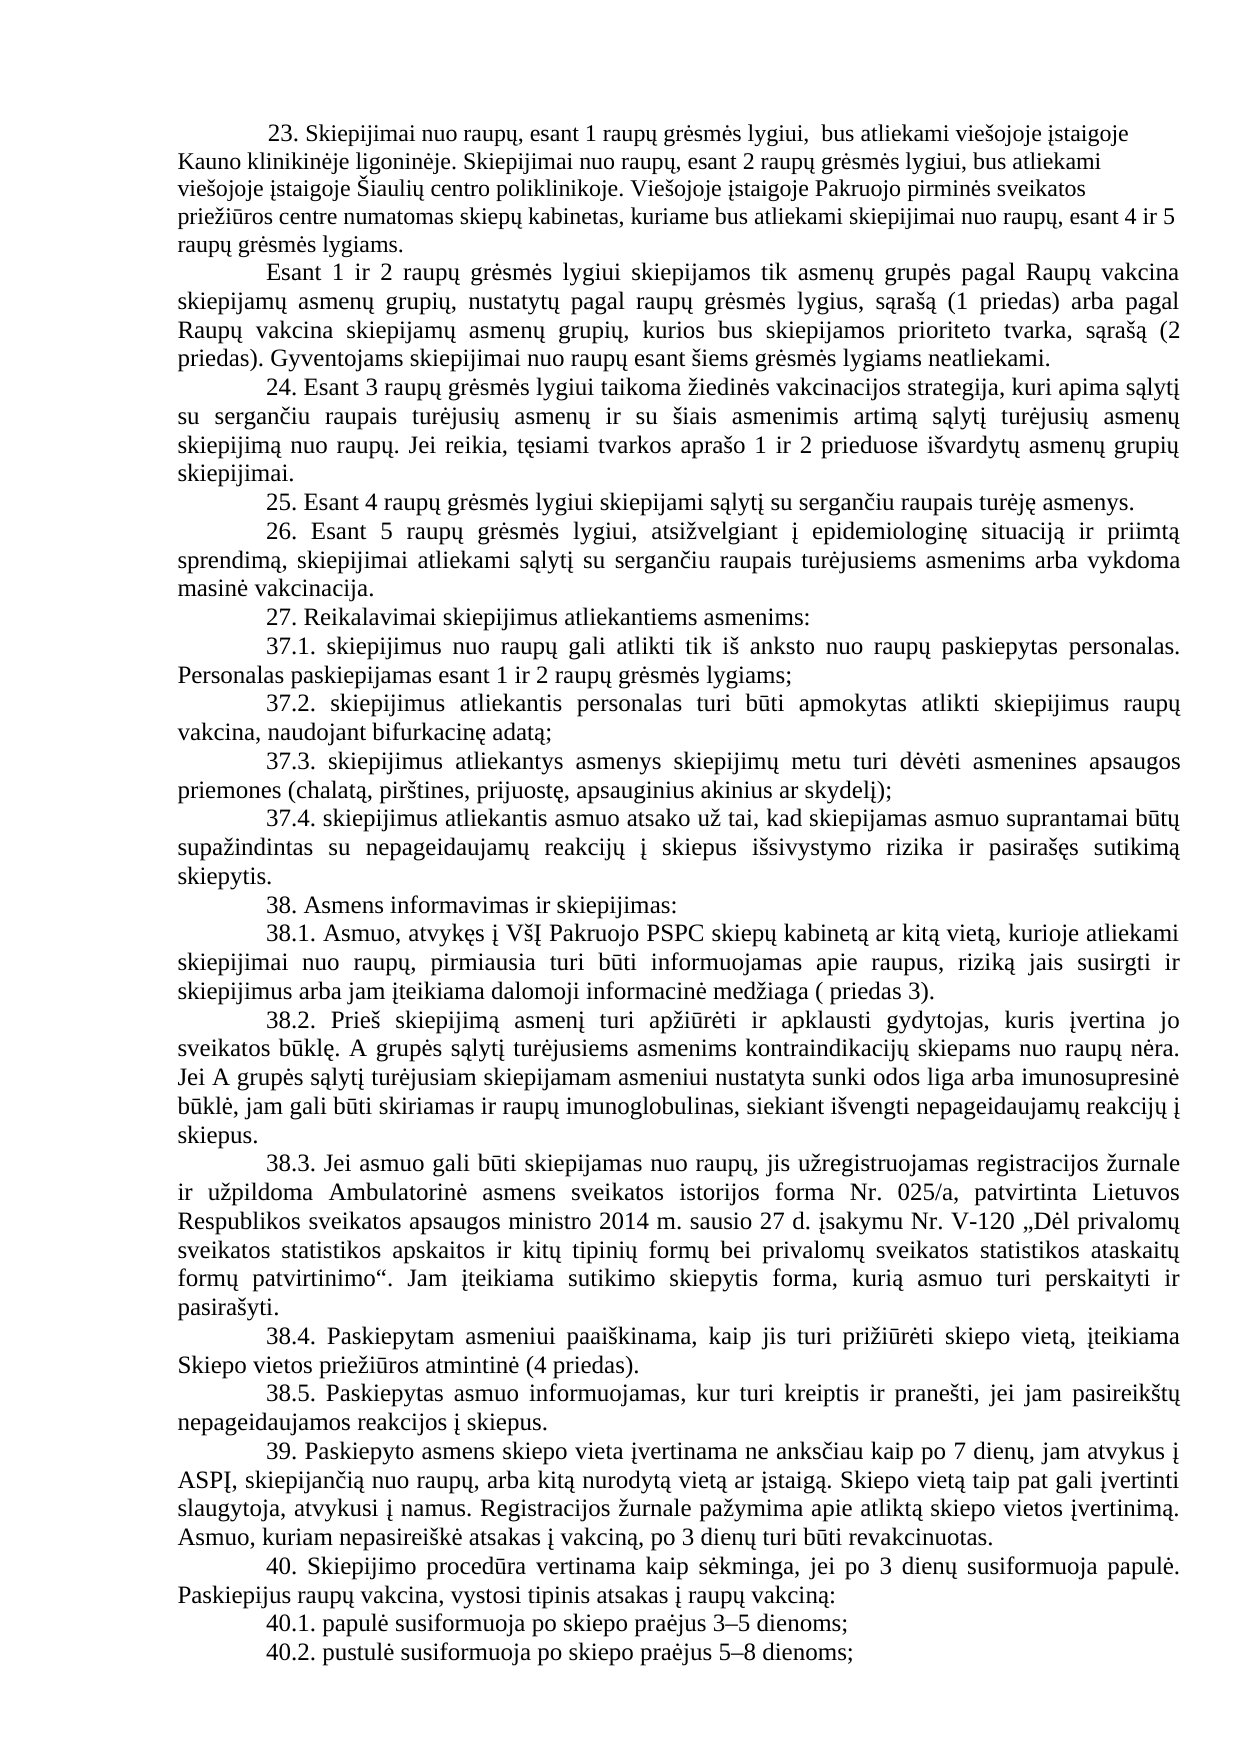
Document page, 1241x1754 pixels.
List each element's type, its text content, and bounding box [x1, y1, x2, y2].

text 38. Asmens informavimas ir skiepijimas: [177, 890, 1181, 918]
text 39. Paskiepyto asmens skiepo vieta įvertinama ne anksčiau kaip po 7 dienų, jam atvykus į ASPĮ, skiepijančią nuo raupų, arba kitą nurodytą vietą ar įstaigą. Skiepo vietą taip pat gali įvertinti slaugytoja, atvykusi į namus. Registracijos žurnale pažymima apie atliktą skiepo vietos įvertinimą. Asmuo, kuriam nepasireiškė atsakas į vakciną, po 3 dienų turi būti revakcinuotas. [177, 1436, 1181, 1551]
text 40. Skiepijimo procedūra vertinama kaip sėkminga, jei po 3 dienų susiformuoja papulė. Paskiepijus raupų vakcina, vystosi tipinis atsakas į raupų vakciną: [177, 1551, 1181, 1608]
text 25. Esant 4 raupų grėsmės lygiui skiepijami sąlytį su sergančiu raupais turėję asmenys. [177, 487, 1181, 516]
text 38.4. Paskiepytam asmeniui paaiškinama, kaip jis turi prižiūrėti skiepo vietą, įteikiama Skiepo vietos priežiūros atmintinė (4 priedas). [177, 1321, 1181, 1378]
text 24. Esant 3 raupų grėsmės lygiui taikoma žiedinės vakcinacijos strategija, kuri apima sąlytį su sergančiu raupais turėjusių asmenų ir su šiais asmenimis artimą sąlytį turėjusių asmenų skiepijimą nuo raupų. Jei reikia, tęsiami tvarkos aprašo 1 ir 2 prieduose išvardytų asmenų grupių skiepijimai. [177, 372, 1181, 487]
text 40.2. pustulė susiformuoja po skiepo praėjus 5–8 dienoms; [177, 1637, 1181, 1666]
text 37.2. skiepijimus atliekantis personalas turi būti apmokytas atlikti skiepijimus raupų vakcina, naudojant bifurkacinę adatą; [177, 688, 1181, 746]
text 38.3. Jei asmuo gali būti skiepijamas nuo raupų, jis užregistruojamas registracijos žurnale ir užpildoma Ambulatorinė asmens sveikatos istorijos forma Nr. 025/a, patvirtinta Lietuvos Respublikos sveikatos apsaugos ministro 2014 m. sausio 27 d. įsakymu Nr. V-120 „Dėl privalomų sveikatos statistikos apskaitos ir kitų tipinių formų bei privalomų sveikatos statistikos ataskaitų formų patvirtinimo“. Jam įteikiama sutikimo skiepytis forma, kurią asmuo turi perskaityti ir pasirašyti. [177, 1148, 1181, 1321]
text 40.1. papulė susiformuoja po skiepo praėjus 3–5 dienoms; [177, 1608, 1181, 1637]
text Esant 1 ir 2 raupų grėsmės lygiui skiepijamos tik asmenų grupės pagal Raupų vakcina skiepijamų asmenų grupių, nustatytų pagal raupų grėsmės lygius, sąrašą (1 priedas) arba pagal Raupų vakcina skiepijamų asmenų grupių, kurios bus skiepijamos prioriteto tvarka, sąrašą (2 priedas). Gyventojams skiepijimai nuo raupų esant šiems grėsmės lygiams neatliekami. [177, 257, 1181, 372]
text 37.1. skiepijimus nuo raupų gali atlikti tik iš anksto nuo raupų paskiepytas personalas. Personalas paskiepijamas esant 1 ir 2 raupų grėsmės lygiams; [177, 631, 1181, 688]
text 23. Skiepijimai nuo raupų, esant 1 raupų grėsmės lygiui, bus atliekami viešojoje įstaigoje Kauno klinikinėje ligoninėje. Skiepijimai nuo raupų, esant 2 raupų grėsmės lygiui, bus atliekami viešojoje įstaigoje Šiaulių centro poliklinikoje. Viešojoje įstaigoje Pakruojo pirminės sveikatos priežiūros centre numatomas skiepų kabinetas, kuriame bus atliekami skiepijimai nuo raupų, esant 4 ir 5 raupų grėsmės lygiams. [177, 118, 1181, 257]
text 37.3. skiepijimus atliekantys asmenys skiepijimų metu turi dėvėti asmenines apsaugos priemones (chalatą, pirštines, prijuostę, apsauginius akinius ar skydelį); [177, 746, 1181, 803]
text 37.4. skiepijimus atliekantis asmuo atsako už tai, kad skiepijamas asmuo suprantamai būtų supažindintas su nepageidaujamų reakcijų į skiepus išsivystymo rizika ir pasirašęs sutikimą skiepytis. [177, 803, 1181, 890]
text 27. Reikalavimai skiepijimus atliekantiems asmenims: [177, 602, 1181, 631]
text 26. Esant 5 raupų grėsmės lygiui, atsižvelgiant į epidemiologinę situaciją ir priimtą sprendimą, skiepijimai atliekami sąlytį su sergančiu raupais turėjusiems asmenims arba vykdoma masinė vakcinacija. [177, 516, 1181, 602]
text 38.5. Paskiepytas asmuo informuojamas, kur turi kreiptis ir pranešti, jei jam pasireikštų nepageidaujamos reakcijos į skiepus. [177, 1378, 1181, 1436]
text 38.2. Prieš skiepijimą asmenį turi apžiūrėti ir apklausti gydytojas, kuris įvertina jo sveikatos būklę. A grupės sąlytį turėjusiems asmenims kontraindikacijų skiepams nuo raupų nėra. Jei A grupės sąlytį turėjusiam skiepijamam asmeniui nustatyta sunki odos liga arba imunosupresinė būklė, jam gali būti skiriamas ir raupų imunoglobulinas, siekiant išvengti nepageidaujamų reakcijų į skiepus. [177, 1005, 1181, 1148]
text 38.1. Asmuo, atvykęs į VšĮ Pakruojo PSPC skiepų kabinetą ar kitą vietą, kurioje atliekami skiepijimai nuo raupų, pirmiausia turi būti informuojamas apie raupus, riziką jais susirgti ir skiepijimus arba jam įteikiama dalomoji informacinė medžiaga ( priedas 3). [177, 918, 1181, 1005]
